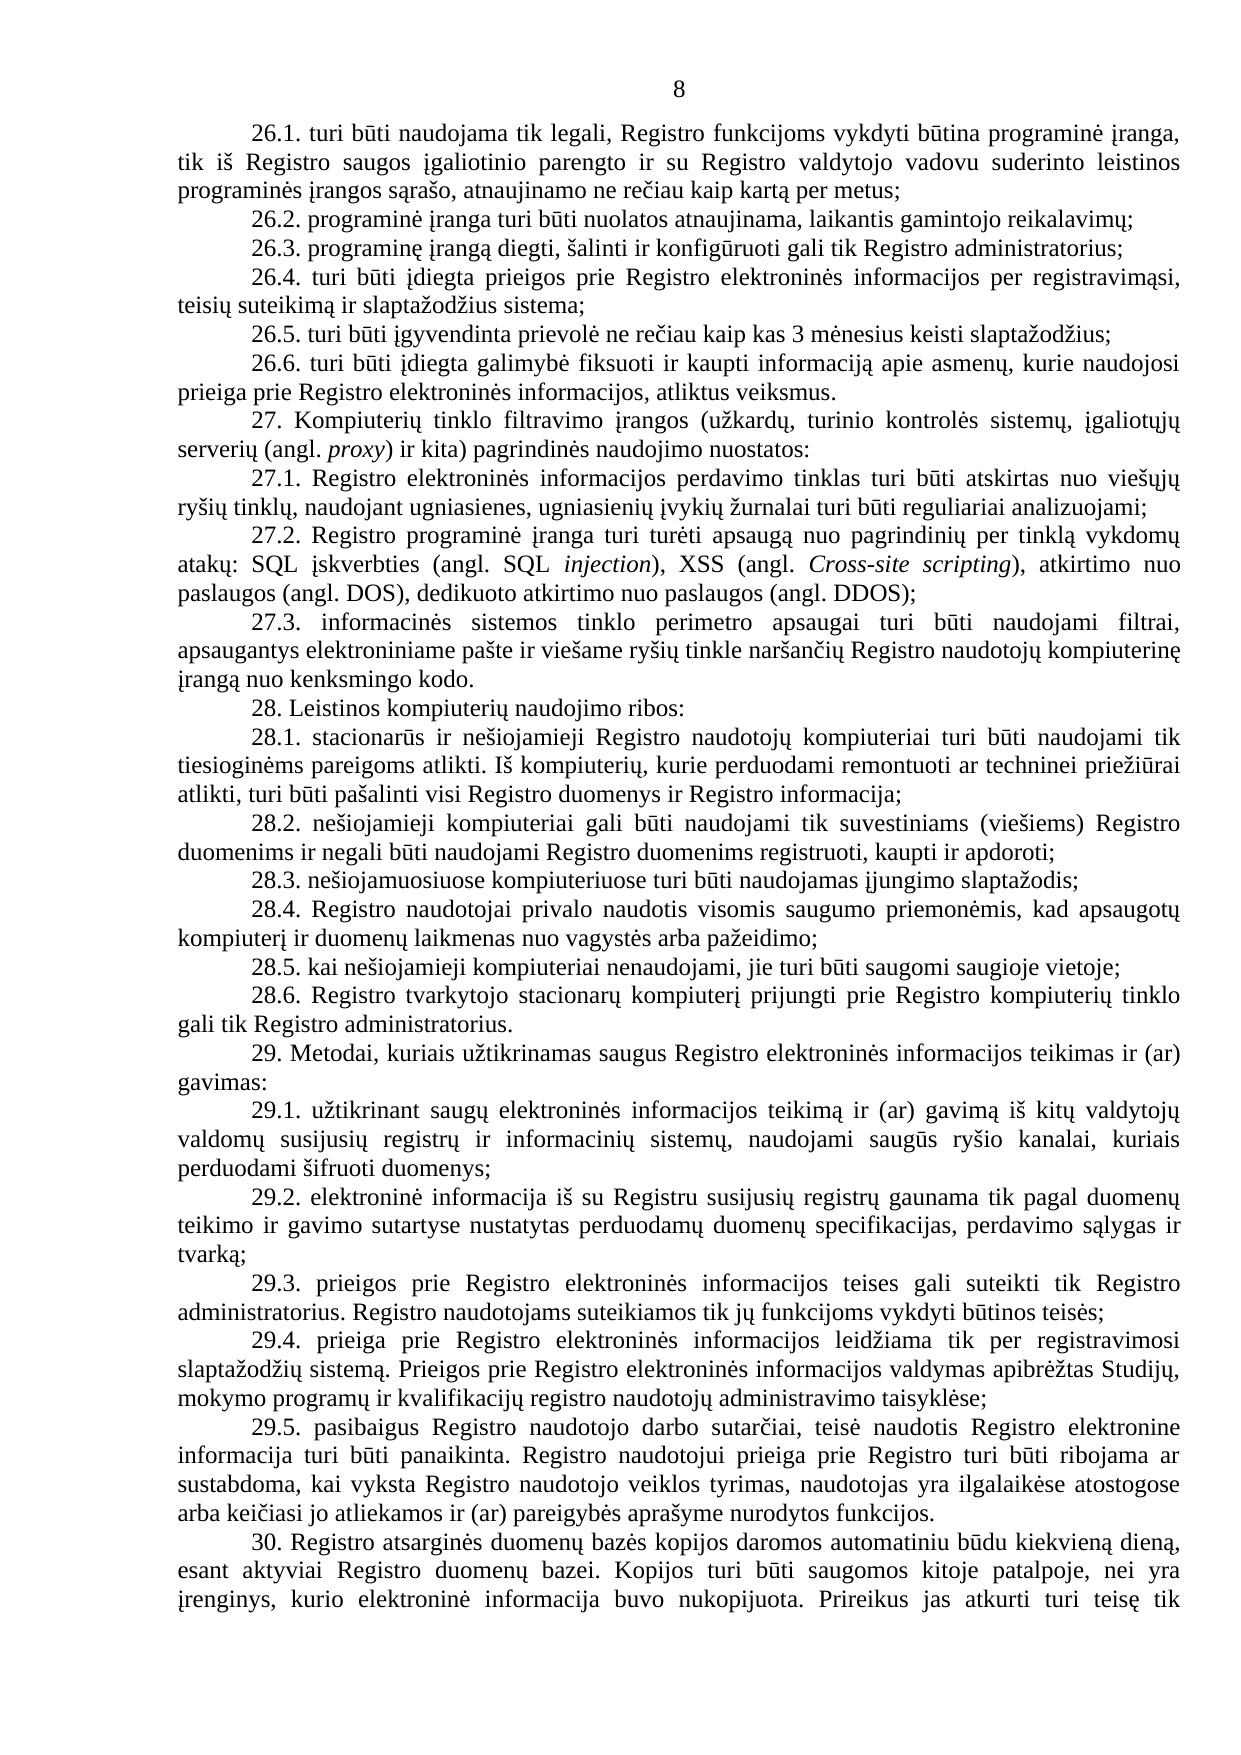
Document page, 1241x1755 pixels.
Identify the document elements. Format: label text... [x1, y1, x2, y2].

text 28.4. Registro naudotojai privalo naudotis visomis saugumo priemonėmis, kad apsaugotų kompiuterį ir duomenų laikmenas nuo vagystės arba pažeidimo; [177, 894, 1181, 952]
text 29. Metodai, kuriais užtikrinamas saugus Registro elektroninės informacijos teikimas ir (ar) gavimas: [177, 1038, 1181, 1096]
text 26.4. turi būti įdiegta prieigos prie Registro elektroninės informacijos per registravimąsi, teisių suteikimą ir slaptažodžius sistema; [177, 262, 1181, 319]
text 29.4. prieiga prie Registro elektroninės informacijos leidžiama tik per registravimosi slaptažodžių sistemą. Prieigos prie Registro elektroninės informacijos valdymas apibrėžtas Studijų, mokymo programų ir kvalifikacijų registro naudotojų administravimo taisyklėse; [177, 1326, 1181, 1412]
text 27.1. Registro elektroninės informacijos perdavimo tinklas turi būti atskirtas nuo viešųjų ryšių tinklų, naudojant ugniasienes, ugniasienių įvykių žurnalai turi būti reguliariai analizuojami; [177, 463, 1181, 521]
text 28.2. nešiojamieji kompiuteriai gali būti naudojami tik suvestiniams (viešiems) Registro duomenims ir negali būti naudojami Registro duomenims registruoti, kaupti ir apdoroti; [177, 808, 1181, 866]
text 26.2. programinė įranga turi būti nuolatos atnaujinama, laikantis gamintojo reikalavimų; [177, 204, 1181, 233]
text 28.5. kai nešiojamieji kompiuteriai nenaudojami, jie turi būti saugomi saugioje vietoje; [177, 952, 1181, 981]
text 27.3. informacinės sistemos tinklo perimetro apsaugai turi būti naudojami filtrai, apsaugantys elektroniniame pašte ir viešame ryšių tinkle naršančių Registro naudotojų kompiuterinę įrangą nuo kenksmingo kodo. [177, 607, 1181, 693]
text 26.5. turi būti įgyvendinta prievolė ne rečiau kaip kas 3 mėnesius keisti slaptažodžius; [177, 319, 1181, 348]
text 27. Kompiuterių tinklo filtravimo įrangos (užkardų, turinio kontrolės sistemų, įgaliotųjų serverių (angl. proxy) ir kita) pagrindinės naudojimo nuostatos: [177, 406, 1181, 463]
text 26.3. programinę įrangą diegti, šalinti ir konfigūruoti gali tik Registro administratorius; [177, 233, 1181, 262]
text 29.2. elektroninė informacija iš su Registru susijusių registrų gaunama tik pagal duomenų teikimo ir gavimo sutartyse nustatytas perduodamų duomenų specifikacijas, perdavimo sąlygas ir tvarką; [177, 1182, 1181, 1268]
text 27.2. Registro programinė įranga turi turėti apsaugą nuo pagrindinių per tinklą vykdomų atakų: SQL įskverbties (angl. SQL injection), XSS (angl. Cross-site scripting), atkirtimo nuo paslaugos (angl. DOS), dedikuoto atkirtimo nuo paslaugos (angl. DDOS); [177, 521, 1181, 607]
text 28.1. stacionarūs ir nešiojamieji Registro naudotojų kompiuteriai turi būti naudojami tik tiesioginėms pareigoms atlikti. Iš kompiuterių, kurie perduodami remontuoti ar techninei priežiūrai atlikti, turi būti pašalinti visi Registro duomenys ir Registro informacija; [177, 722, 1181, 808]
text 29.3. prieigos prie Registro elektroninės informacijos teises gali suteikti tik Registro administratorius. Registro naudotojams suteikiamos tik jų funkcijoms vykdyti būtinos teisės; [177, 1268, 1181, 1326]
text 28. Leistinos kompiuterių naudojimo ribos: [177, 693, 1181, 722]
text 28.3. nešiojamuosiuose kompiuteriuose turi būti naudojamas įjungimo slaptažodis; [177, 866, 1181, 894]
text 26.6. turi būti įdiegta galimybė fiksuoti ir kaupti informaciją apie asmenų, kurie naudojosi prieiga prie Registro elektroninės informacijos, atliktus veiksmus. [177, 348, 1181, 406]
text 30. Registro atsarginės duomenų bazės kopijos daromos automatiniu būdu kiekvieną dieną, esant aktyviai Registro duomenų bazei. Kopijos turi būti saugomos kitoje patalpoje, nei yra įrenginys, kurio elektroninė informacija buvo nukopijuota. Prireikus jas atkurti turi teisę tik [177, 1527, 1181, 1613]
text 29.1. užtikrinant saugų elektroninės informacijos teikimą ir (ar) gavimą iš kitų valdytojų valdomų susijusių registrų ir informacinių sistemų, naudojami saugūs ryšio kanalai, kuriais perduodami šifruoti duomenys; [177, 1096, 1181, 1182]
text 28.6. Registro tvarkytojo stacionarų kompiuterį prijungti prie Registro kompiuterių tinklo gali tik Registro administratorius. [177, 981, 1181, 1038]
text 29.5. pasibaigus Registro naudotojo darbo sutarčiai, teisė naudotis Registro elektronine informacija turi būti panaikinta. Registro naudotojui prieiga prie Registro turi būti ribojama ar sustabdoma, kai vyksta Registro naudotojo veiklos tyrimas, naudotojas yra ilgalaikėse atostogose arba keičiasi jo atliekamos ir (ar) pareigybės aprašyme nurodytos funkcijos. [177, 1412, 1181, 1527]
text 26.1. turi būti naudojama tik legali, Registro funkcijoms vykdyti būtina programinė įranga, tik iš Registro saugos įgaliotinio parengto ir su Registro valdytojo vadovu suderinto leistinos programinės įrangos sąrašo, atnaujinamo ne rečiau kaip kartą per metus; [177, 118, 1181, 204]
